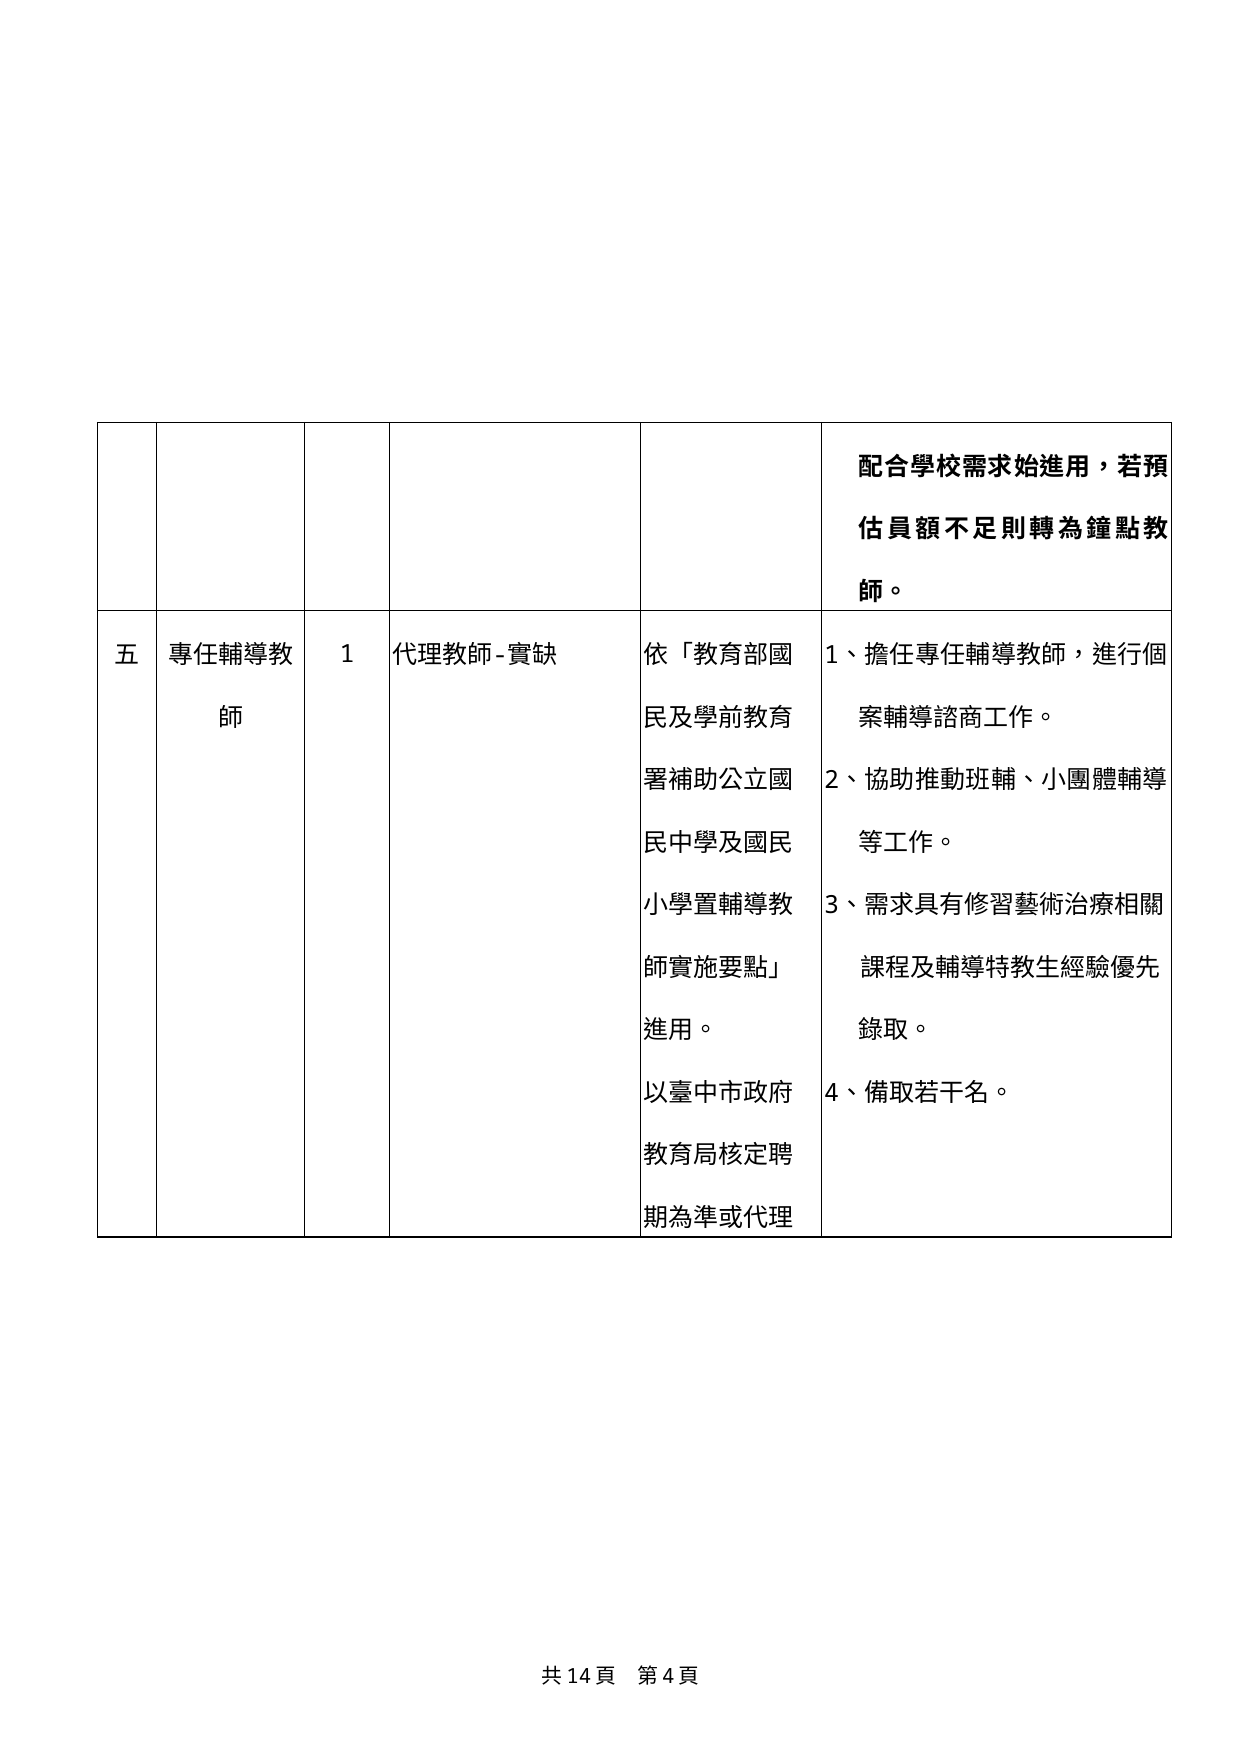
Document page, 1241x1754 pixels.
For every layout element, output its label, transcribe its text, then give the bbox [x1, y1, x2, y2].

table_cell 配合學校需求始進用，若預估員額不足則轉為鐘點教師。 [822, 423, 1171, 610]
table_cell [390, 423, 640, 610]
table_cell 專任輔導教師 [157, 611, 304, 1236]
table_cell 依「教育部國民及學前教育 署補助公立國民中學及國民 小學置輔導教師實施要點」 進用。 以臺中市政府教育局核定聘期為準或代理 [641, 611, 821, 1236]
table_cell 代理教師-實缺 [390, 611, 640, 1236]
table_cell [98, 423, 156, 610]
table_cell 1、擔任專任輔導教師，進行個案輔導諮商工作。 2、協助推動班輔、小團體輔導等工作。 3、需求具有修習藝術治療相關 課程及輔導特教生經驗優先 錄取。 4、備取若干名。 [822, 611, 1171, 1236]
table_cell [157, 423, 304, 610]
table_cell 五 [98, 611, 156, 1236]
table_cell [641, 423, 821, 610]
table_cell 1 [305, 611, 389, 1236]
table_cell [305, 423, 389, 610]
